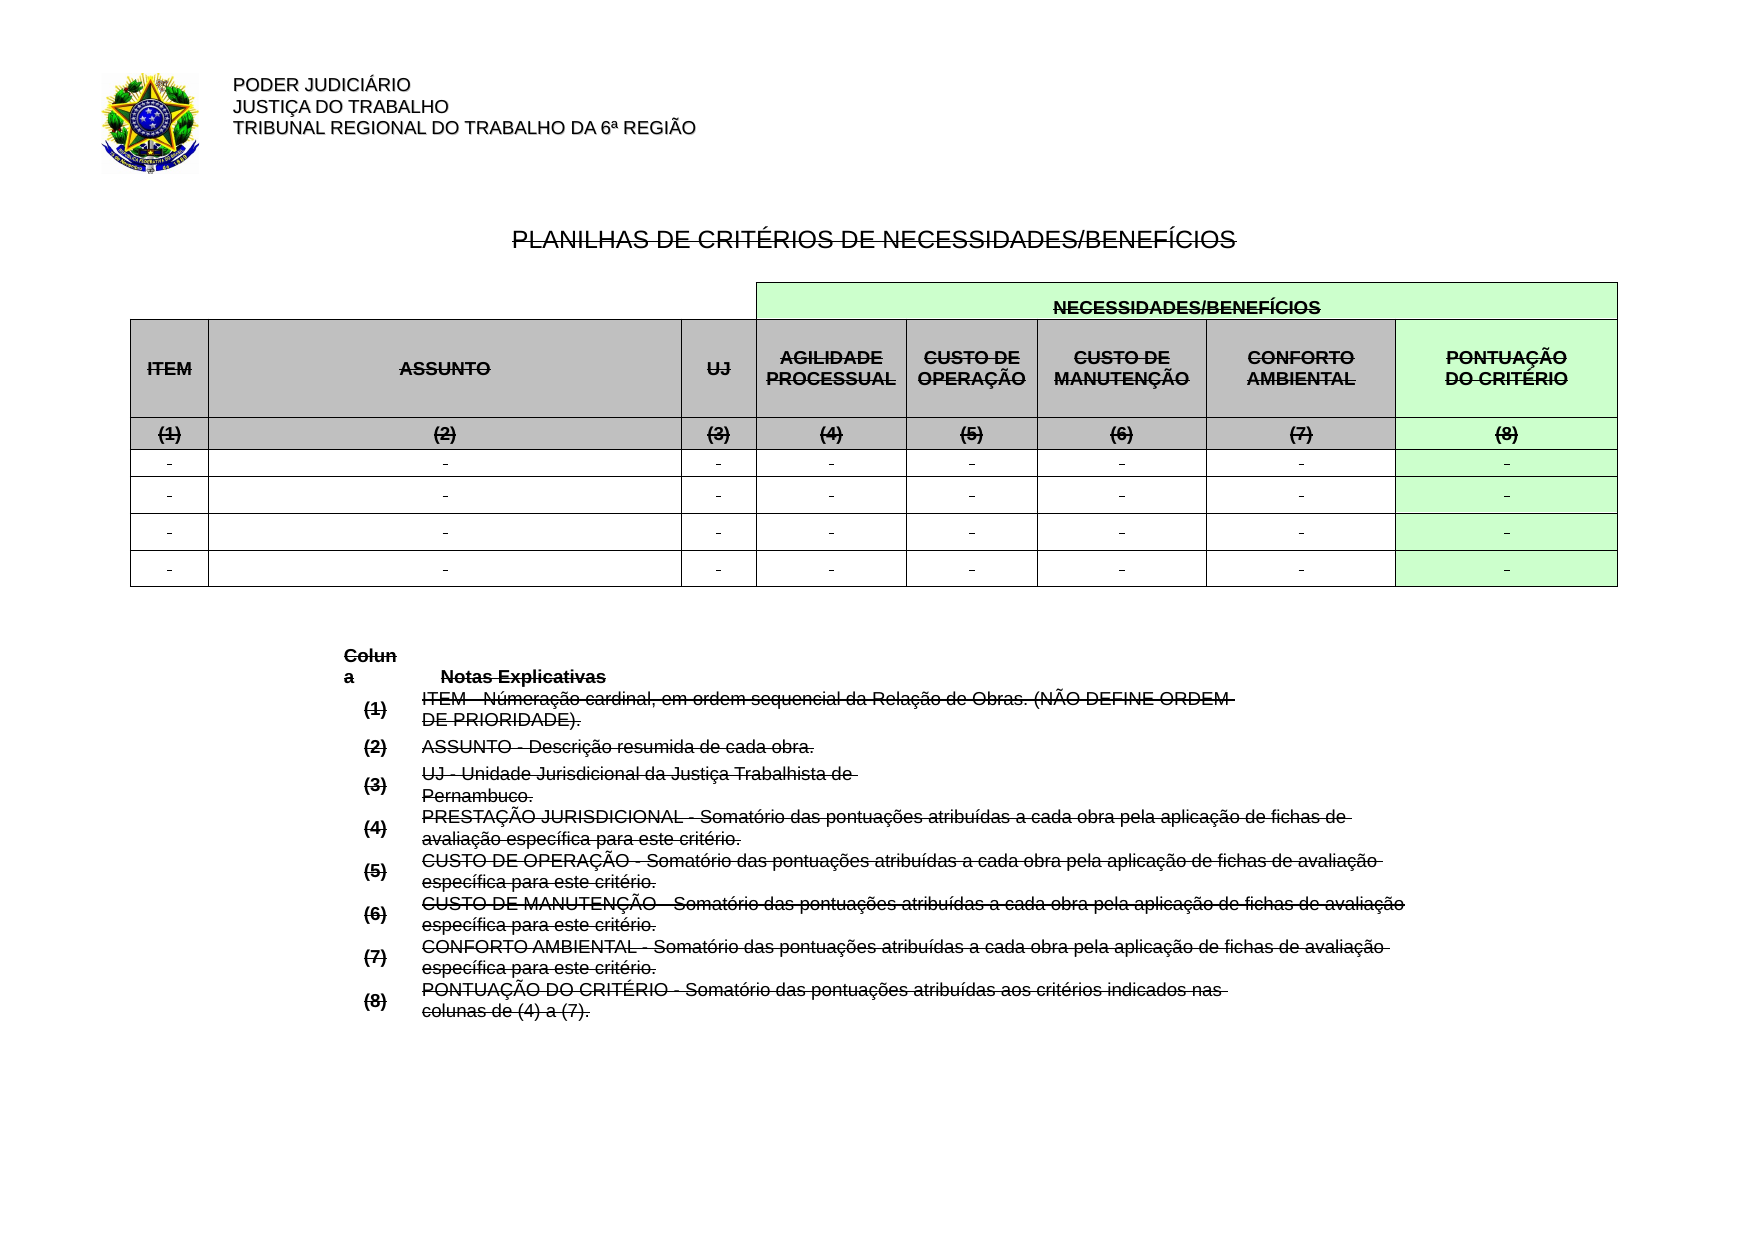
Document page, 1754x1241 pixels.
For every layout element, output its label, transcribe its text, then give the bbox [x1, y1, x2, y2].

text PLANILHAS DE CRITÉRIOS DE NECESSIDADES/BENEFÍCIOS [83, 225, 1665, 253]
table_cell [131, 551, 208, 586]
table_cell CUSTO DE MANUTENÇÃO [1038, 320, 1206, 417]
table_cell [682, 450, 756, 476]
table_cell (4) [757, 418, 906, 449]
table_cell (2) [209, 418, 681, 449]
table_cell (8) [336, 979, 414, 1022]
table_cell [209, 514, 681, 550]
table_cell [1243, 731, 1412, 763]
table_cell ASSUNTO - Descrição resumida de cada obra. [414, 731, 887, 763]
table_cell [1243, 688, 1412, 731]
table_cell [682, 551, 756, 586]
table_cell [962, 763, 1112, 806]
table_cell [1038, 514, 1206, 550]
table_cell (2) [336, 731, 414, 763]
table_header Coluna [336, 644, 414, 687]
table_cell [1396, 477, 1617, 512]
table_cell [131, 514, 208, 550]
table_cell [1112, 763, 1243, 806]
table_cell [757, 551, 906, 586]
table_cell [907, 477, 1037, 512]
table_cell [1207, 514, 1395, 550]
table_cell [1207, 551, 1395, 586]
table_cell [1038, 551, 1206, 586]
table_cell [757, 514, 906, 550]
table_header [887, 644, 962, 687]
table_cell [907, 551, 1037, 586]
table_header NECESSIDADES/BENEFÍCIOS [757, 283, 1617, 318]
table_cell [209, 450, 681, 476]
table_cell UJ - Unidade Jurisdicional da Justiça Trabalhista de Pernambuco. [414, 763, 887, 806]
table_cell PONTUAÇÃO DO CRITÉRIO [1396, 320, 1617, 417]
table_cell [757, 450, 906, 476]
table_cell (3) [682, 418, 756, 449]
table_cell [209, 551, 681, 586]
table_cell [1396, 551, 1617, 586]
table_cell [131, 477, 208, 512]
table_cell [209, 477, 681, 512]
table_cell (5) [907, 418, 1037, 449]
table_cell CUSTO DE OPERAÇÃO - Somatório das pontuações atribuídas a cada obra pela aplicação de fichas de avaliação específica para este critério. [414, 849, 1412, 892]
table_cell [1396, 514, 1617, 550]
table_cell CONFORTO AMBIENTAL - Somatório das pontuações atribuídas a cada obra pela aplicação de fichas de avaliação específica para este critério. [414, 936, 1412, 979]
table_cell [1038, 450, 1206, 476]
table_cell [907, 450, 1037, 476]
table_cell PONTUAÇÃO DO CRITÉRIO - Somatório das pontuações atribuídas aos critérios indicados nas colunas de (4) a (7). [414, 979, 1243, 1022]
table_cell PRESTAÇÃO JURISDICIONAL - Somatório das pontuações atribuídas a cada obra pela aplicação de fichas de avaliação específica para este critério. [414, 806, 1412, 849]
table_header [209, 282, 681, 318]
table_header [130, 282, 208, 318]
table_cell (1) [336, 688, 414, 731]
table_cell AGILIDADE PROCESSUAL [757, 320, 906, 417]
table_header Notas Explicativas [414, 644, 887, 687]
table_cell [1207, 450, 1395, 476]
table_cell [1112, 731, 1243, 763]
table_cell (8) [1396, 418, 1617, 449]
table_cell [962, 731, 1112, 763]
table_cell ASSUNTO [209, 320, 681, 417]
table_cell (3) [336, 763, 414, 806]
table_cell [1038, 477, 1206, 512]
table_cell [682, 477, 756, 512]
table_cell (5) [336, 849, 414, 892]
table_cell (4) [336, 806, 414, 849]
table_cell [1396, 450, 1617, 476]
table_header [1112, 644, 1243, 687]
table_header [962, 644, 1112, 687]
table_cell [1243, 979, 1412, 1022]
table_header [1243, 644, 1412, 687]
table_cell [1243, 763, 1412, 806]
table_cell UJ [682, 320, 756, 417]
table_cell [1207, 477, 1395, 512]
table_cell [907, 514, 1037, 550]
table_cell ITEM [131, 320, 208, 417]
table_cell ITEM - Númeração cardinal, em ordem sequencial da Relação de Obras. (NÃO DEFINE ORDEM DE PRIORIDADE). [414, 688, 1243, 731]
table_cell CUSTO DE MANUTENÇÃO - Somatório das pontuações atribuídas a cada obra pela aplicação de fichas de avaliação específica para este critério. [414, 893, 1412, 936]
table_cell (1) [131, 418, 208, 449]
table_cell [757, 477, 906, 512]
table_cell CUSTO DE OPERAÇÃO [907, 320, 1037, 417]
table_cell [682, 514, 756, 550]
table_cell [131, 450, 208, 476]
table_cell (6) [1038, 418, 1206, 449]
table_cell [887, 763, 962, 806]
table_cell CONFORTO AMBIENTAL [1207, 320, 1395, 417]
table_cell (6) [336, 893, 414, 936]
table_cell (7) [1207, 418, 1395, 449]
table_cell [887, 731, 962, 763]
table_header [681, 282, 756, 318]
table_cell (7) [336, 936, 414, 979]
